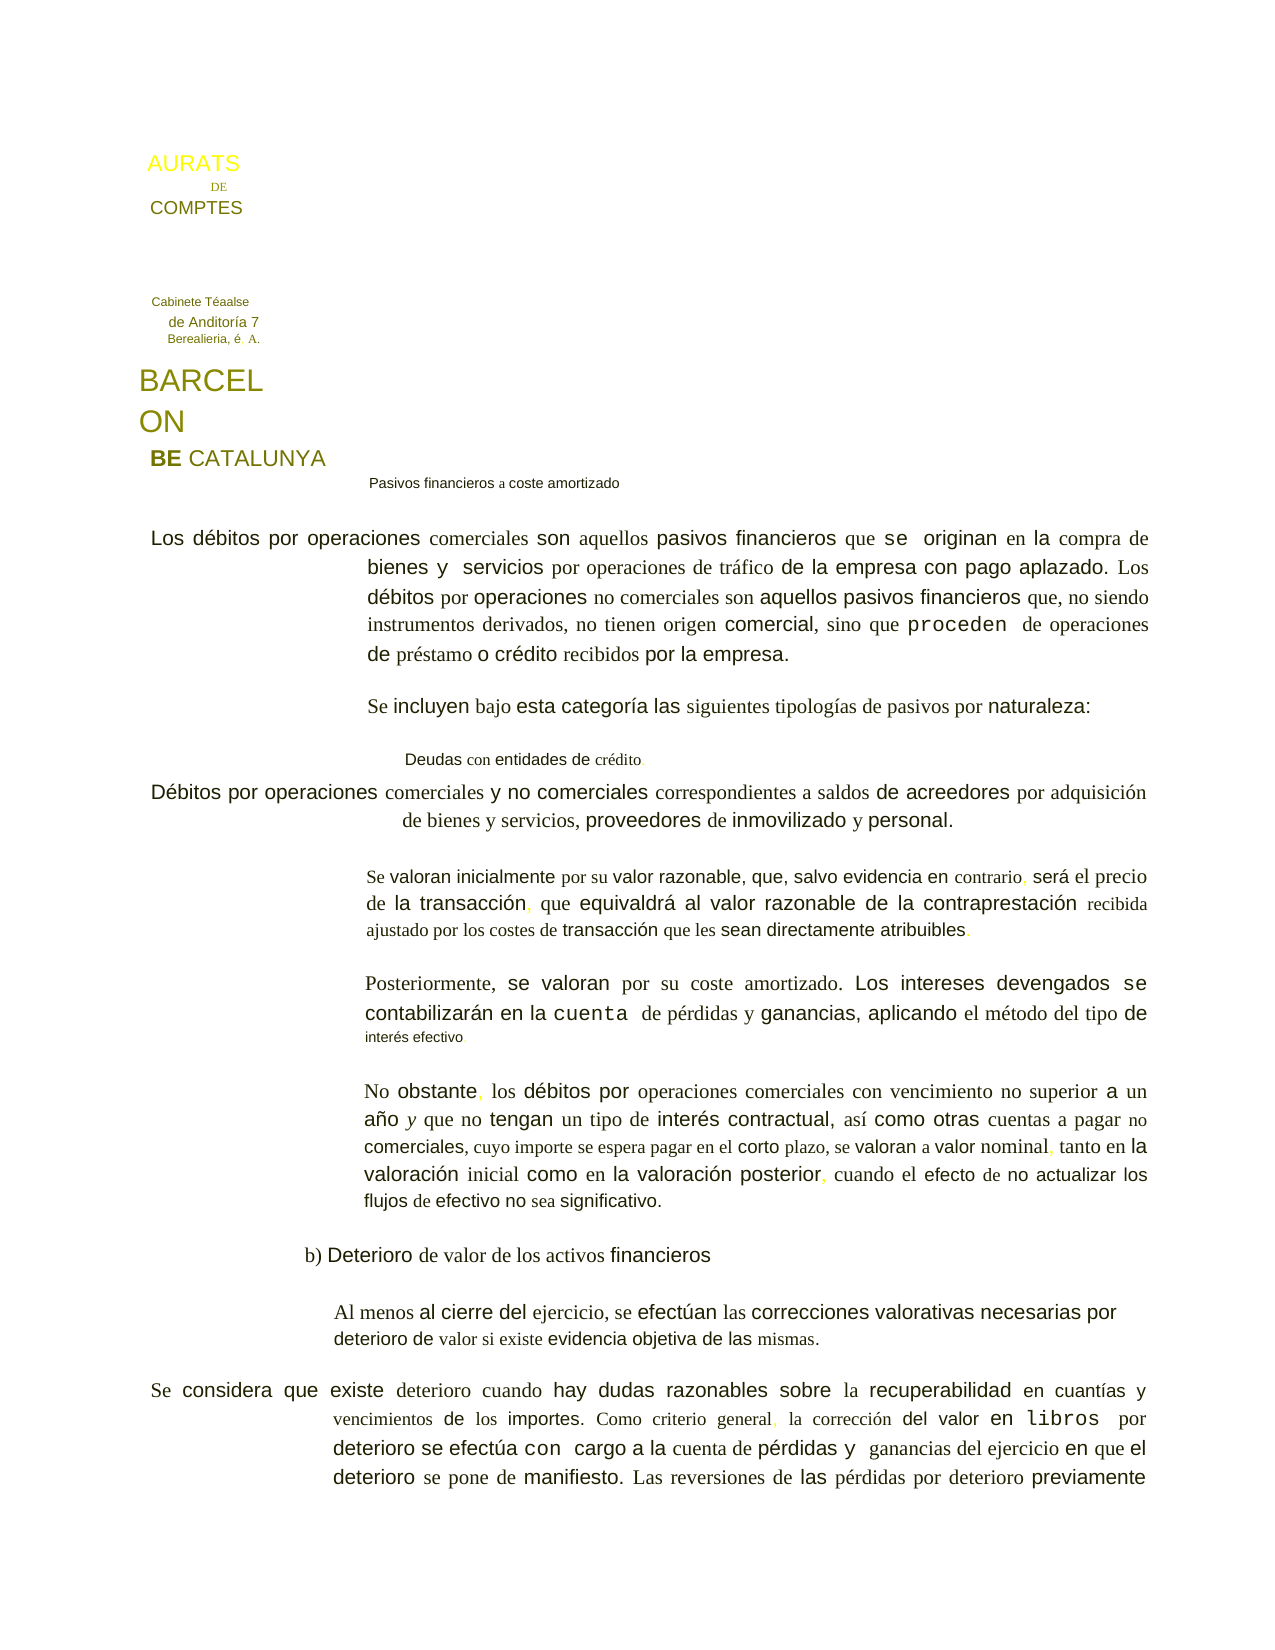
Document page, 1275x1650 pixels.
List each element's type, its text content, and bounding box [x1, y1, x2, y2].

text Débitos por operaciones comerciales y no comerciales correspondientes a saldos de acreedores por adquisición de bienes y servicios, proveedores de inmovilizado y personal. [151, 780, 1147, 832]
text DE [210, 180, 268, 194]
text No obstante, los débitos por operaciones comerciales con vencimiento no superior a un año y que no tengan un tipo de interés contractual, así como otras cuentas a pagar no comerciales, cuyo importe se espera pagar en el corto plazo, se valoran a valor nominal, tanto en la valoración inicial como en la valoración posterior, cuando el efecto de no actualizar los flujos de efectivo no sea significativo. [364, 1079, 1147, 1211]
text Los débitos por operaciones comerciales son aquellos pasivos financieros que se originan en la compra de bienes y servicios por operaciones de tráfico de la empresa con pago aplazado. Los débitos por operaciones no comerciales son aquellos pasivos financieros que, no siendo instrumentos derivados, no tienen origen comercial, sino que proceden de operaciones de préstamo o crédito recibidos por la empresa. [151, 526, 1149, 666]
text de Anditoría 7 Berealieria, é, A. [146, 313, 281, 347]
text Posteriormente, se valoran por su coste amortizado. Los intereses devengados se contabilizarán en la cuenta de pérdidas y ganancias, aplicando el método del tipo de interés efectivo. [365, 971, 1147, 1046]
text Se incluyen bajo esta categoría las siguientes tipologías de pasivos por naturaleza: [367, 694, 1122, 718]
text Se valoran inicialmente por su valor razonable, que, salvo evidencia en contrario, será el precio de la transacción, que equivaldrá al valor razonable de la contraprestación recibida ajustado por los costes de transacción que les sean directamente atribuibles. [366, 864, 1147, 940]
text Deudas con entidades de crédito. [404, 750, 729, 769]
text BE CATALUNYA [150, 445, 1125, 471]
text Cabinete Téaalse [151, 295, 282, 309]
text Se considera que existe deterioro cuando hay dudas razonables sobre la recuperabilidad en cuantías y vencimientos de los importes. Como criterio general, la corrección del valor en libros por deterioro se efectúa con cargo a la cuenta de pérdidas y ganancias del ejercicio en que el deterioro se pone de manifiesto. Las reversiones de las pérdidas por deterioro previamente [150, 1378, 1146, 1489]
text Pasivos financieros a coste amortizado [369, 475, 743, 492]
text Al menos al cierre del ejercicio, se efectúan las correcciones valorativas necesarias por deterioro de valor si existe evidencia objetiva de las mismas. [333, 1300, 1146, 1349]
text AURATS [147, 150, 244, 176]
text BARCELON [138, 362, 281, 439]
text b) Deterioro de valor de los activos financieros [304, 1243, 757, 1267]
text COMPTES [150, 197, 1125, 218]
